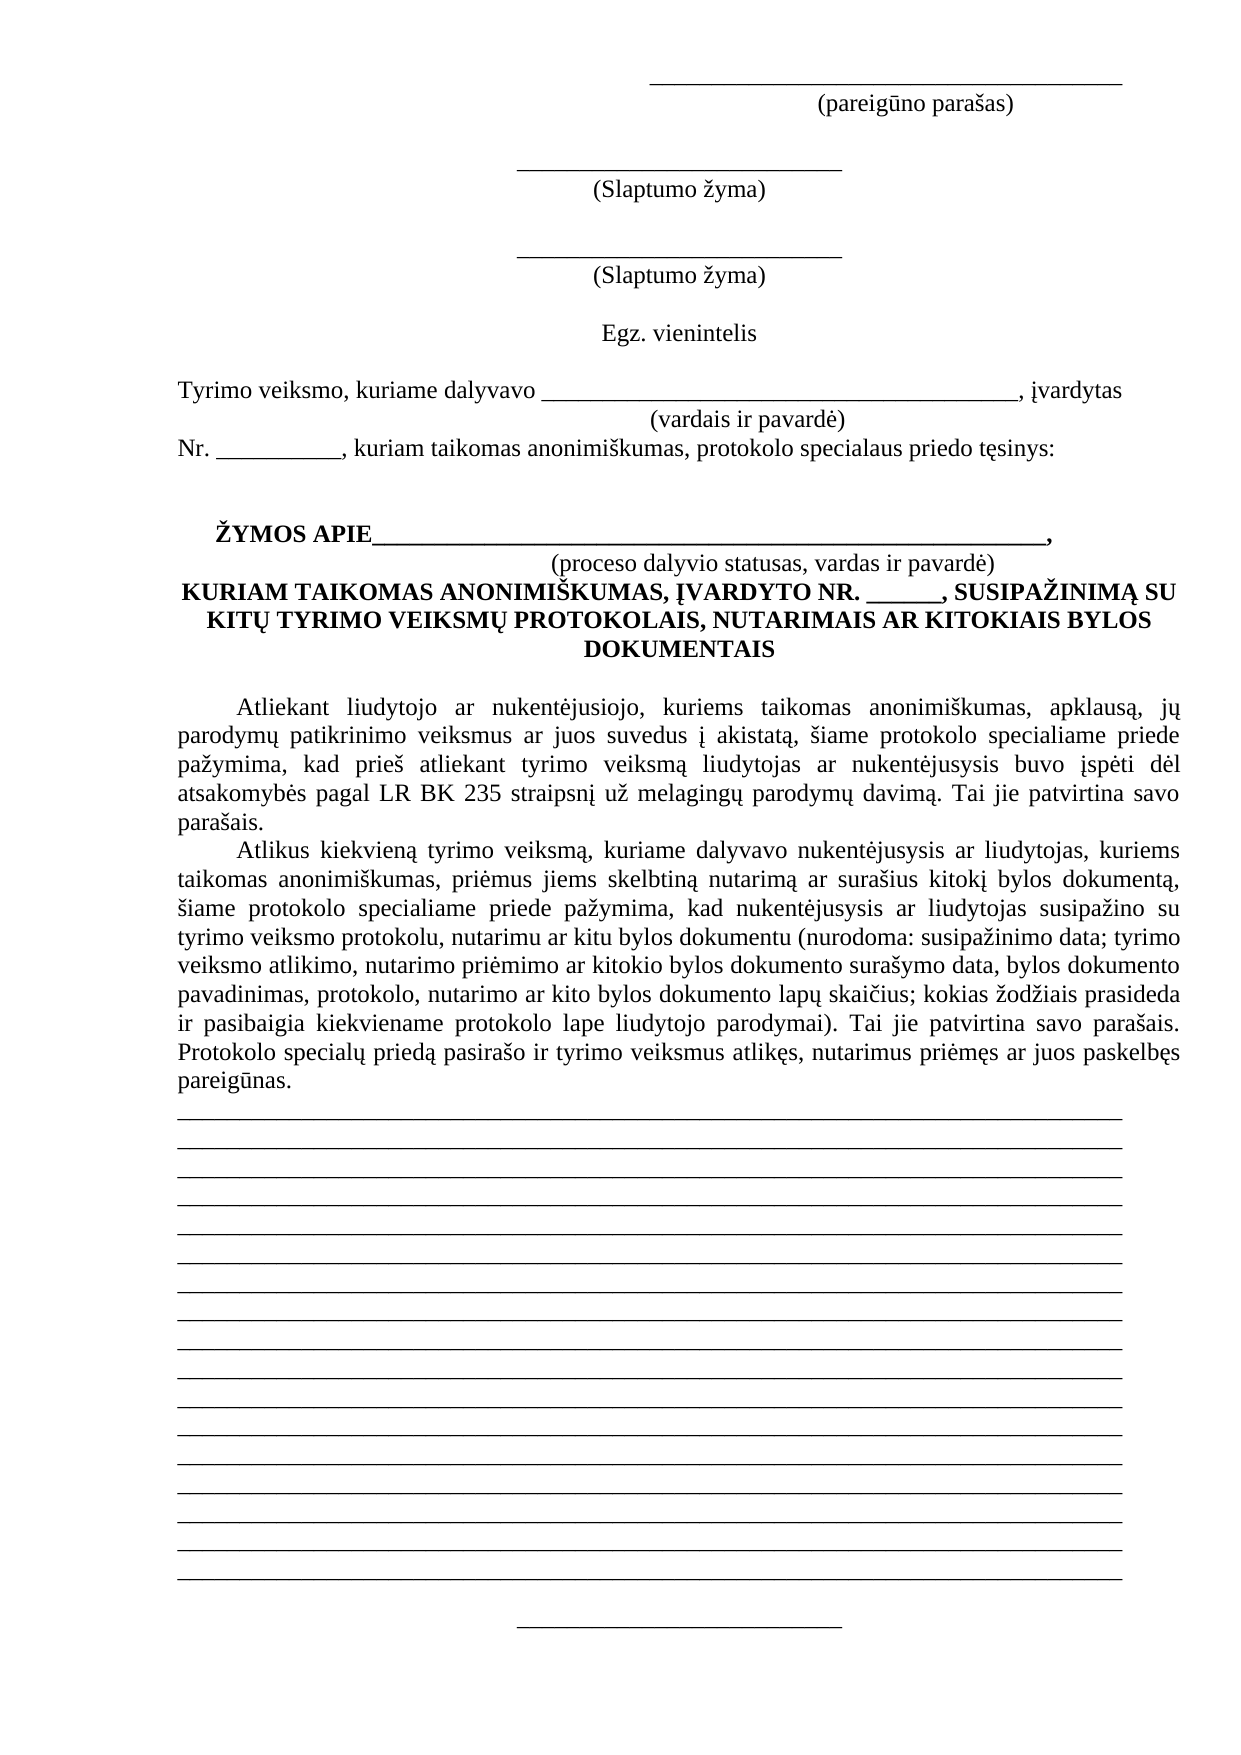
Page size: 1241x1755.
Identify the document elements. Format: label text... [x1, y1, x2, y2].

text ŽYMOS APIE , [215, 519, 1181, 548]
text Tyrimo veiksmo, kuriame dalyvavo , įvardytas [177, 375, 1181, 404]
text _ [177, 1439, 1181, 1468]
text _ [177, 1094, 1181, 1123]
text _ [177, 1123, 1181, 1152]
text _ [649, 59, 1181, 88]
text (Slaptumo žyma) [177, 174, 1181, 203]
text KURIAM TAIKOMAS ANONIMIŠKUMAS, ĮVARDYTO NR. ______, SUSIPAŽINIMĄ SU KITŲ TYRIMO VEIKSMŲ PROTOKOLAIS, NUTARIMAIS AR KITOKIAIS BYLOS DOKUMENTAIS [177, 577, 1181, 663]
text _ [177, 1180, 1181, 1209]
text Atlikus kiekvieną tyrimo veiksmą, kuriame dalyvavo nukentėjusysis ar liudytojas, kuriems taikomas anonimiškumas, priėmus jiems skelbtiną nutarimą ar surašius kitokį bylos dokumentą, šiame protokolo specialiame priede pažymima, kad nukentėjusysis ar liudytojas susipažino su tyrimo veiksmo protokolu, nutarimu ar kitu bylos dokumentu (nurodoma: susipažinimo data; tyrimo veiksmo atlikimo, nutarimo priėmimo ar kitokio bylos dokumento surašymo data, bylos dokumento pavadinimas, protokolo, nutarimo ar kito bylos dokumento lapų skaičius; kokias žodžiais prasideda ir pasibaigia kiekviename protokolo lape liudytojo parodymai). Tai jie patvirtina savo parašais. Protokolo specialų priedą pasirašo ir tyrimo veiksmus atlikęs, nutarimus priėmęs ar juos paskelbęs pareigūnas. [177, 835, 1181, 1094]
text __________________________ [177, 1602, 1181, 1631]
text Nr. __________, kuriam taikomas anonimiškumas, protokolo specialaus priedo tęsinys: [177, 433, 1181, 462]
text (Slaptumo žyma) [177, 260, 1181, 289]
text _ [177, 1525, 1181, 1554]
text _ [177, 1324, 1181, 1353]
text _ [177, 1238, 1181, 1267]
text _ [177, 1554, 1181, 1583]
text __________________________ [177, 232, 1181, 260]
text _ [177, 1295, 1181, 1324]
text _ [177, 1267, 1181, 1295]
text (pareigūno parašas) [649, 88, 1181, 117]
text _ [177, 1382, 1181, 1410]
text (vardais ir pavardė) [650, 404, 1181, 433]
text _ [177, 1209, 1181, 1238]
text Egz. vienintelis [177, 318, 1181, 347]
text _ [177, 1152, 1181, 1180]
text Atliekant liudytojo ar nukentėjusiojo, kuriems taikomas anonimiškumas, apklausą, jų parodymų patikrinimo veiksmus ar juos suvedus į akistatą, šiame protokolo specialiame priede pažymima, kad prieš atliekant tyrimo veiksmą liudytojas ar nukentėjusysis buvo įspėti dėl atsakomybės pagal LR BK 235 straipsnį už melagingų parodymų davimą. Tai jie patvirtina savo parašais. [177, 692, 1181, 835]
text _ [177, 1497, 1181, 1525]
text (proceso dalyvio statusas, vardas ir pavardė) [365, 548, 1181, 577]
text __________________________ [177, 145, 1181, 174]
text _ [177, 1468, 1181, 1497]
text _ [177, 1353, 1181, 1382]
text _ [177, 1410, 1181, 1439]
